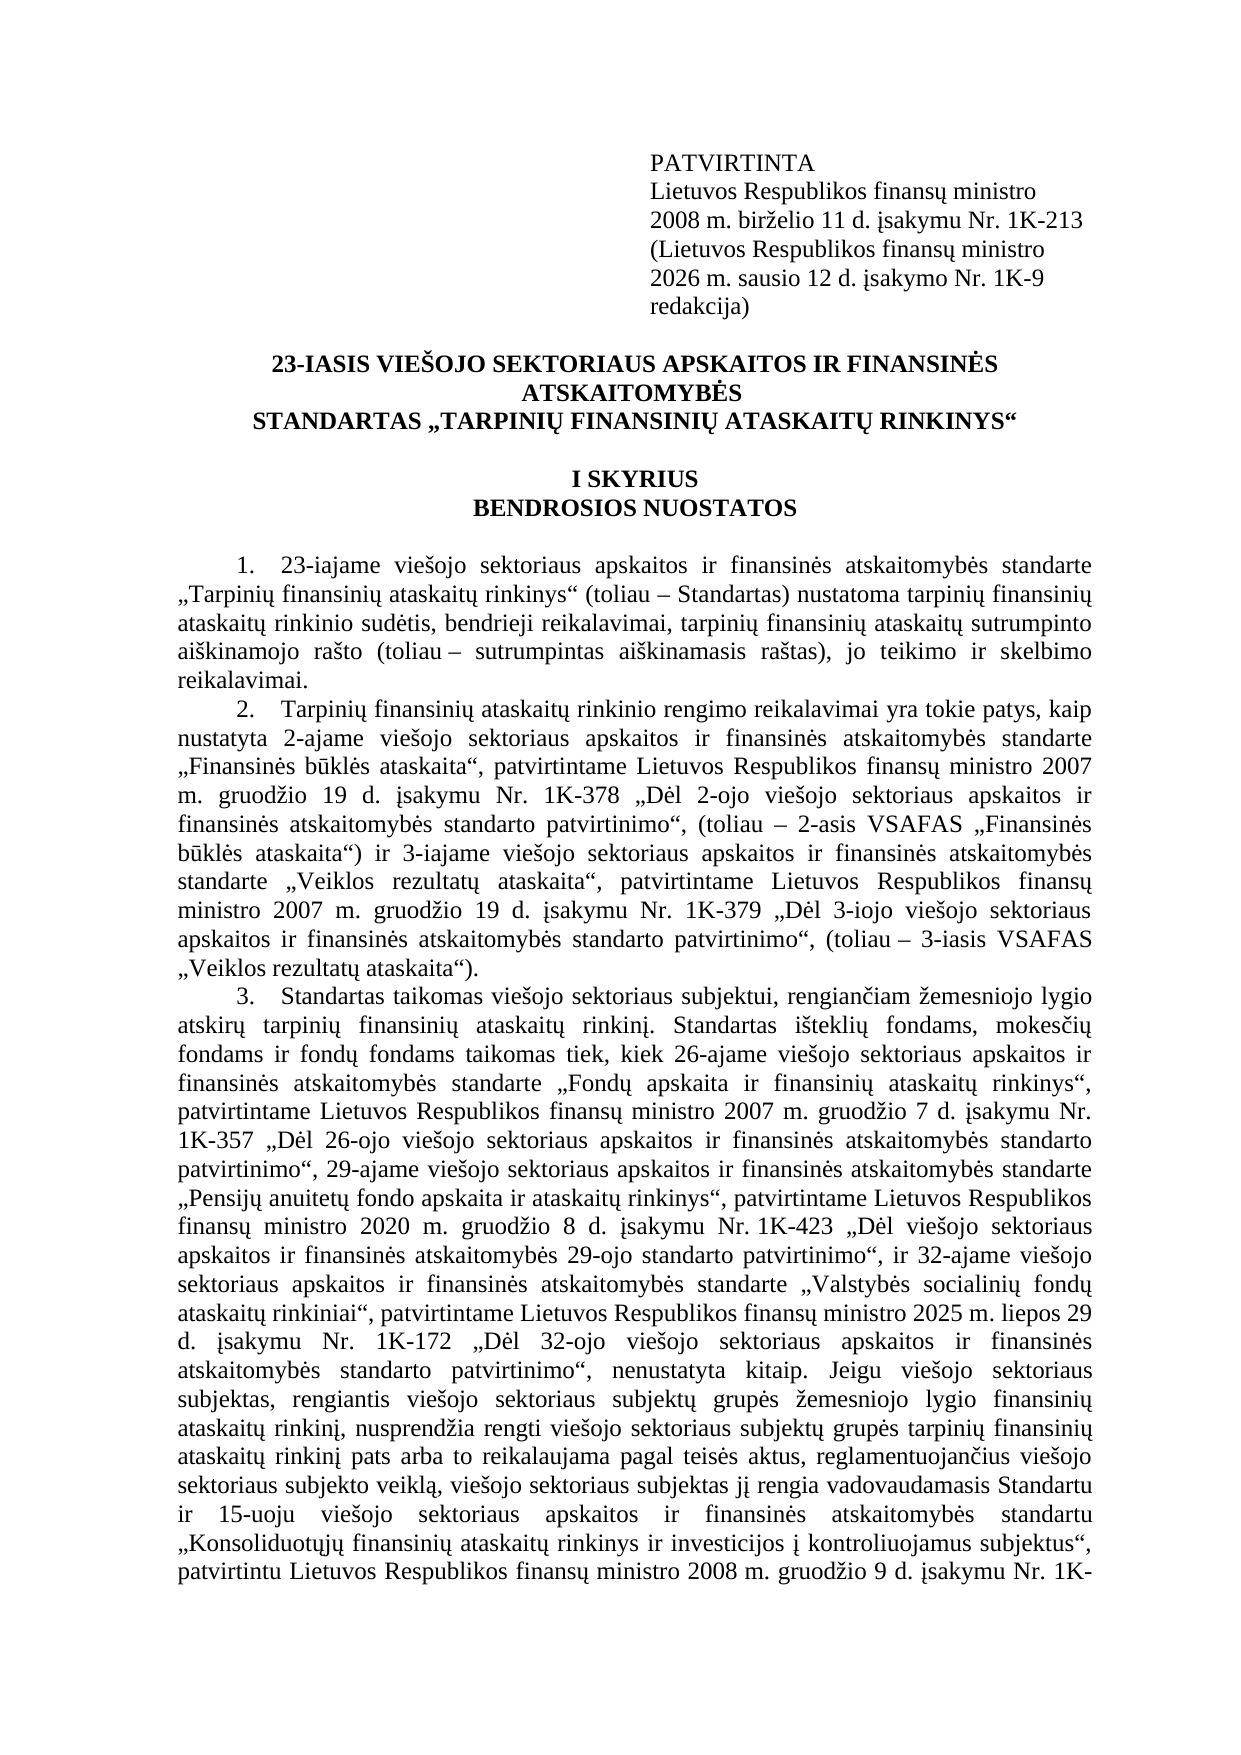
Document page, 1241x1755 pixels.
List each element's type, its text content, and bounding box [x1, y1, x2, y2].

text 3. Standartas taikomas viešojo sektoriaus subjektui, rengiančiam žemesniojo lygio atskirų tarpinių finansinių ataskaitų rinkinį. Standartas išteklių fondams, mokesčių fondams ir fondų fondams taikomas tiek, kiek 26-ajame viešojo sektoriaus apskaitos ir finansinės atskaitomybės standarte „Fondų apskaita ir finansinių ataskaitų rinkinys“, patvirtintame Lietuvos Respublikos finansų ministro 2007 m. gruodžio 7 d. įsakymu Nr. 1K-357 „Dėl 26-ojo viešojo sektoriaus apskaitos ir finansinės atskaitomybės standarto patvirtinimo“, 29-ajame viešojo sektoriaus apskaitos ir finansinės atskaitomybės standarte „Pensijų anuitetų fondo apskaita ir ataskaitų rinkinys“, patvirtintame Lietuvos Respublikos finansų ministro 2020 m. gruodžio 8 d. įsakymu Nr. 1K-423 „Dėl viešojo sektoriaus apskaitos ir finansinės atskaitomybės 29-ojo standarto patvirtinimo“, ir 32-ajame viešojo sektoriaus apskaitos ir finansinės atskaitomybės standarte „Valstybės socialinių fondų ataskaitų rinkiniai“, patvirtintame Lietuvos Respublikos finansų ministro 2025 m. liepos 29 d. įsakymu Nr. 1K-172 „Dėl 32-ojo viešojo sektoriaus apskaitos ir finansinės atskaitomybės standarto patvirtinimo“, nenustatyta kitaip. Jeigu viešojo sektoriaus subjektas, rengiantis viešojo sektoriaus subjektų grupės žemesniojo lygio finansinių ataskaitų rinkinį, nusprendžia rengti viešojo sektoriaus subjektų grupės tarpinių finansinių ataskaitų rinkinį pats arba to reikalaujama pagal teisės aktus, reglamentuojančius viešojo sektoriaus subjekto veiklą, viešojo sektoriaus subjektas jį rengia vadovaudamasis Standartu ir 15-uoju viešojo sektoriaus apskaitos ir finansinės atskaitomybės standartu „Konsoliduotųjų finansinių ataskaitų rinkinys ir investicijos į kontroliuojamus subjektus“, patvirtintu Lietuvos Respublikos finansų ministro 2008 m. gruodžio 9 d. įsakymu Nr. 1K- [177, 981, 1093, 1585]
text 2. Tarpinių finansinių ataskaitų rinkinio rengimo reikalavimai yra tokie patys, kaip nustatyta 2-ajame viešojo sektoriaus apskaitos ir finansinės atskaitomybės standarte „Finansinės būklės ataskaita“, patvirtintame Lietuvos Respublikos finansų ministro 2007 m. gruodžio 19 d. įsakymu Nr. 1K-378 „Dėl 2-ojo viešojo sektoriaus apskaitos ir finansinės atskaitomybės standarto patvirtinimo“, (toliau – 2-asis VSAFAS „Finansinės būklės ataskaita“) ir 3-iajame viešojo sektoriaus apskaitos ir finansinės atskaitomybės standarte „Veiklos rezultatų ataskaita“, patvirtintame Lietuvos Respublikos finansų ministro 2007 m. gruodžio 19 d. įsakymu Nr. 1K-379 „Dėl 3-iojo viešojo sektoriaus apskaitos ir finansinės atskaitomybės standarto patvirtinimo“, (toliau – 3-iasis VSAFAS „Veiklos rezultatų ataskaita“). [177, 694, 1093, 981]
text 1. 23-iajame viešojo sektoriaus apskaitos ir finansinės atskaitomybės standarte „Tarpinių finansinių ataskaitų rinkinys“ (toliau – Standartas) nustatoma tarpinių finansinių ataskaitų rinkinio sudėtis, bendrieji reikalavimai, tarpinių finansinių ataskaitų sutrumpinto aiškinamojo rašto (toliau – sutrumpintas aiškinamasis raštas), jo teikimo ir skelbimo reikalavimai. [177, 550, 1093, 694]
text 23-IASIS VIEŠOJO SEKTORIAUS APSKAITOS IR FINANSINĖS ATSKAITOMYBĖS [177, 349, 1093, 406]
text redakcija) [650, 291, 1093, 320]
text BENDROSIOS NUOSTATOS [177, 493, 1093, 521]
text PATVIRTINTA [650, 148, 1093, 176]
text I SKYRIUS [177, 464, 1093, 493]
text (Lietuvos Respublikos finansų ministro [650, 234, 1093, 263]
text 2026 m. sausio 12 d. įsakymo Nr. 1K-9 [650, 263, 1093, 291]
text STANDARTAS „TARPINIŲ FINANSINIŲ ATASKAITŲ RINKINYS“ [177, 406, 1093, 435]
text 2008 m. birželio 11 d. įsakymu Nr. 1K-213 [650, 205, 1093, 234]
text Lietuvos Respublikos finansų ministro [650, 176, 1093, 205]
